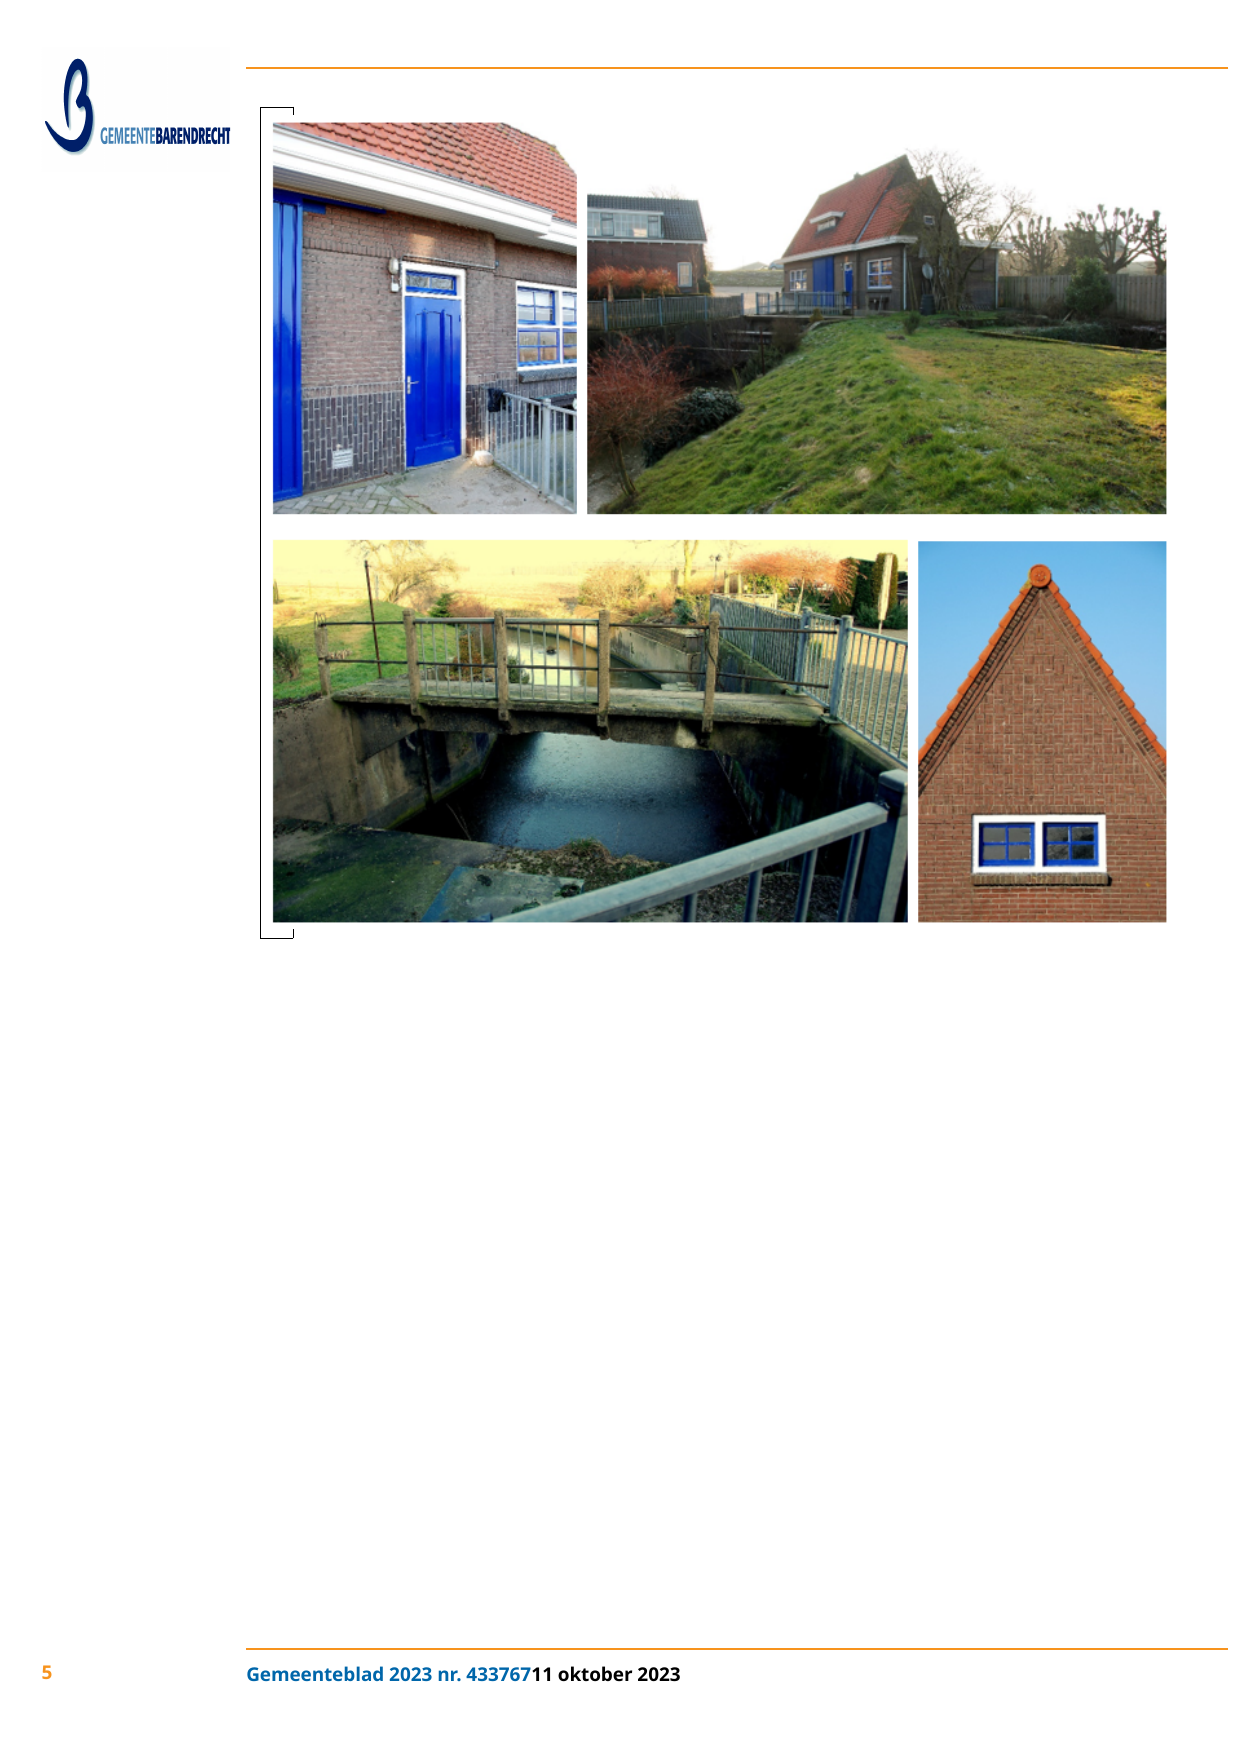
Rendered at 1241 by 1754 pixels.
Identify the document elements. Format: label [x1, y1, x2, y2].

picture [268, 115, 1173, 929]
picture [41, 47, 231, 172]
